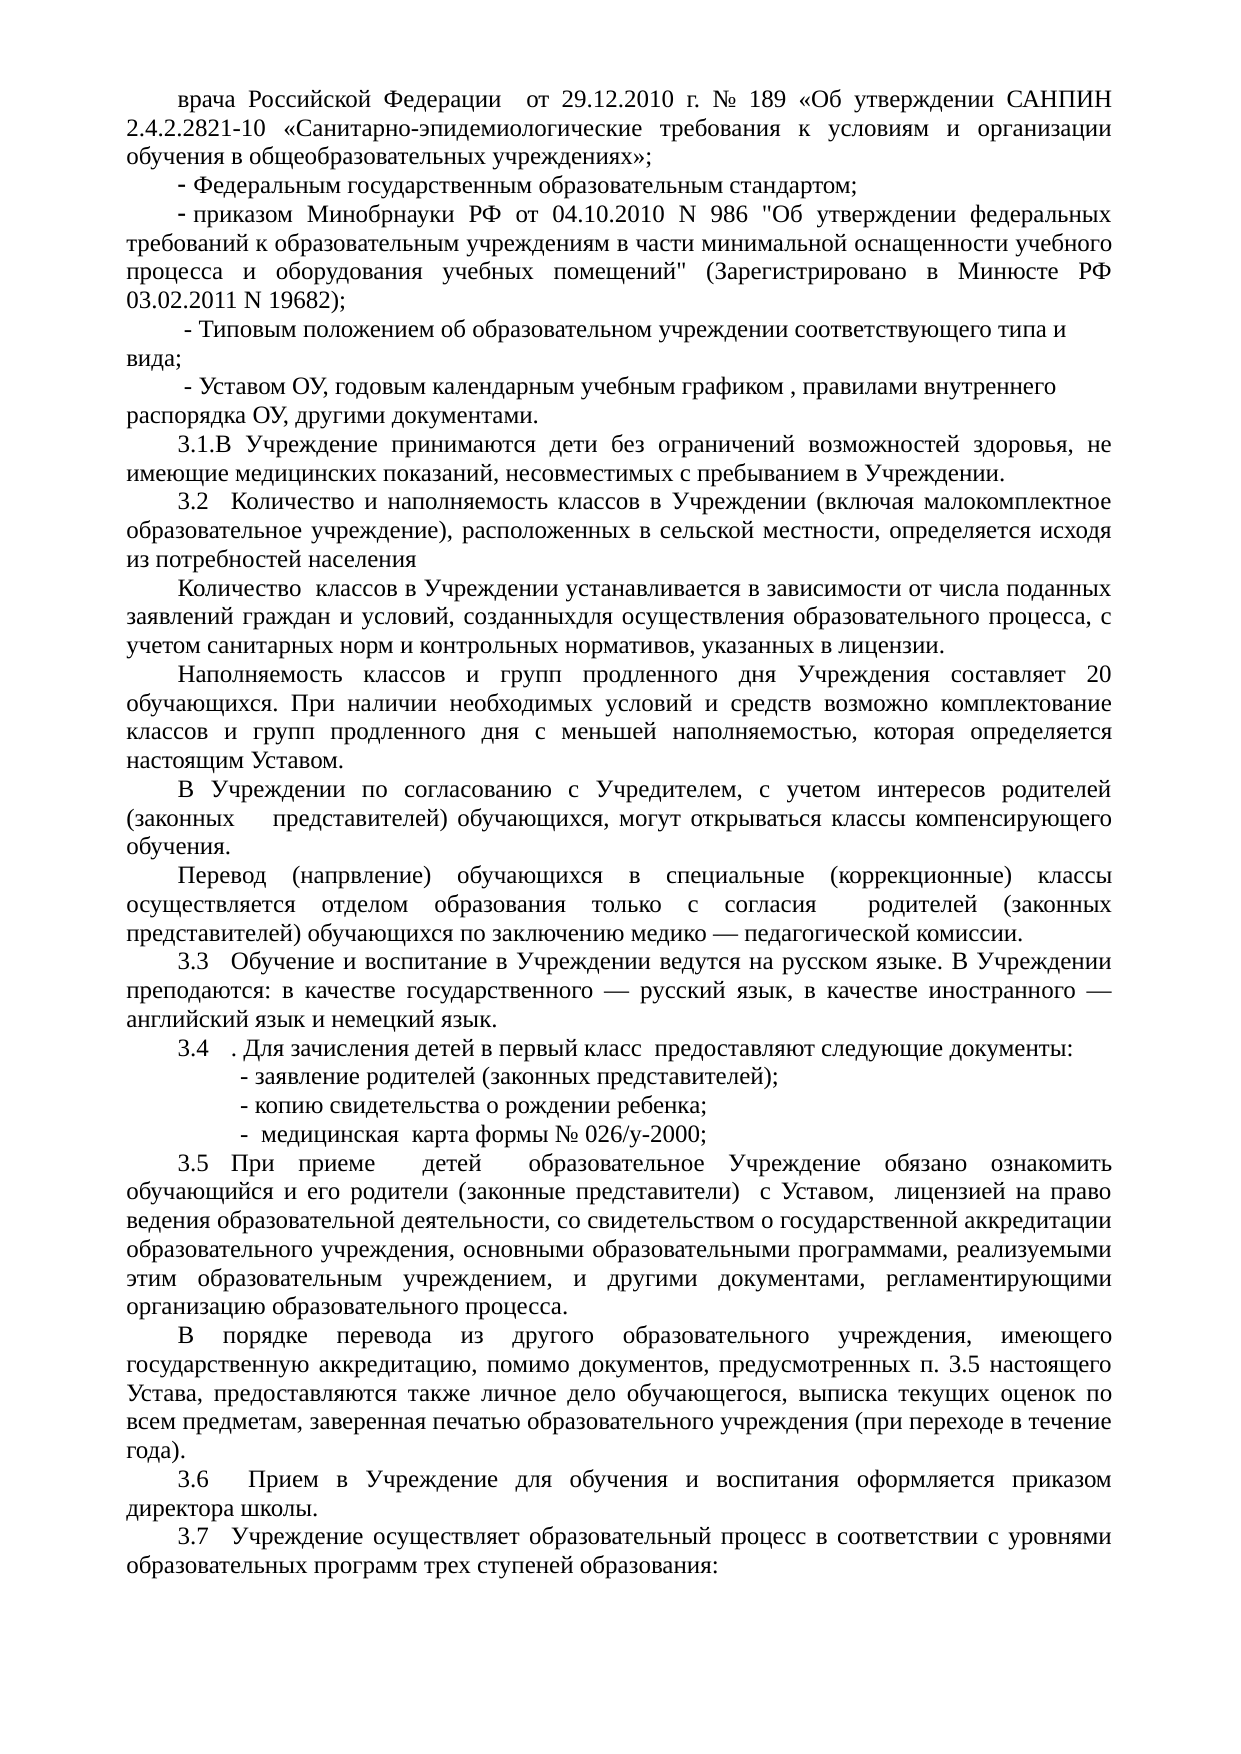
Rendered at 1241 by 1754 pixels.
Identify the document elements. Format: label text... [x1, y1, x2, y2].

list Учреждение осуществляет образовательный процесс в соответствии с уровнями образовательных программ трех ступеней образования: [126, 1521, 1113, 1579]
text Количество классов в Учреждении устанавливается в зависимости от числа поданных заявлений граждан и условий, созданныхдля осуществления образовательного процесса, с учетом санитарных норм и контрольных нормативов, указанных в лицензии. [126, 573, 1113, 659]
text В порядке перевода из другого образовательного учреждения, имеющего государственную аккредитацию, помимо документов, предусмотренных п. 3.5 настоящего Устава, предоставляются также личное дело обучающегося, выписка текущих оценок по всем предметам, заверенная печатью образовательного учреждения (при переходе в течение года). [126, 1320, 1113, 1464]
list Прием в Учреждение для обучения и воспитания оформляется приказом директора школы. [126, 1464, 1113, 1521]
text - Типовым положением об образовательном учреждении соответствующего типа и вида; [126, 314, 1113, 371]
text Наполняемость классов и групп продленного дня Учреждения составляет 20 обучающихся. При наличии необходимых условий и средств возможно комплектование классов и групп продленного дня с меньшей наполняемостью, которая определяется настоящим Уставом. [126, 659, 1113, 774]
list Федеральным государственным образовательным стандартом; [126, 170, 1113, 199]
text - заявление родителей (законных представителей); [126, 1061, 1113, 1090]
list Обучение и воспитание в Учреждении ведутся на русском языке. В Учреждении преподаются: в качестве государственного — русский язык, в качестве иностранного — английский язык и немецкий язык. [126, 946, 1113, 1033]
text - копию свидетельства о рождении ребенка; [126, 1090, 1113, 1119]
text - медицинская карта формы № 026/у-2000; [126, 1119, 1113, 1148]
text врача Российской Федерации от 29.12.2010 г. № 189 «Об утверждении САНПИН 2.4.2.2821-10 «Санитарно-эпидемиологические требования к условиям и организации обучения в общеобразовательных учреждениях»; [126, 84, 1113, 170]
text 3.1.В Учреждение принимаются дети без ограничений возможностей здоровья, не имеющие медицинских показаний, несовместимых с пребыванием в Учреждении. [126, 429, 1113, 486]
list . Для зачисления детей в первый класс предоставляют следующие документы: [126, 1033, 1113, 1061]
list приказом Минобрнауки РФ от 04.10.2010 N 986 "Об утверждении федеральных требований к образовательным учреждениям в части минимальной оснащенности учебного процесса и оборудования учебных помещений" (Зарегистрировано в Минюсте РФ 03.02.2011 N 19682); [126, 199, 1113, 314]
text В Учреждении по согласованию с Учредителем, с учетом интересов родителей (законных представителей) обучающихся, могут открываться классы компенсирующего обучения. [126, 774, 1113, 860]
list При приеме детей образовательное Учреждение обязано ознакомить обучающийся и его родители (законные представители) с Уставом, лицензией на право ведения образовательной деятельности, со свидетельством о государственной аккредитации образовательного учреждения, основными образовательными программами, реализуемыми этим образовательным учреждением, и другими документами, регламентирующими организацию образовательного процесса. [126, 1148, 1113, 1320]
text Перевод (напрвление) обучающихся в специальные (коррекционные) классы осуществляется отделом образования только с согласия родителей (законных представителей) обучающихся по заключению медико — педагогической комиссии. [126, 860, 1113, 946]
text - Уставом ОУ, годовым календарным учебным графиком , правилами внутреннего распорядка ОУ, другими документами. [126, 371, 1113, 429]
list Количество и наполняемость классов в Учреждении (включая малокомплектное образовательное учреждение), расположенных в сельской местности, определяется исходя из потребностей населения [126, 486, 1113, 573]
